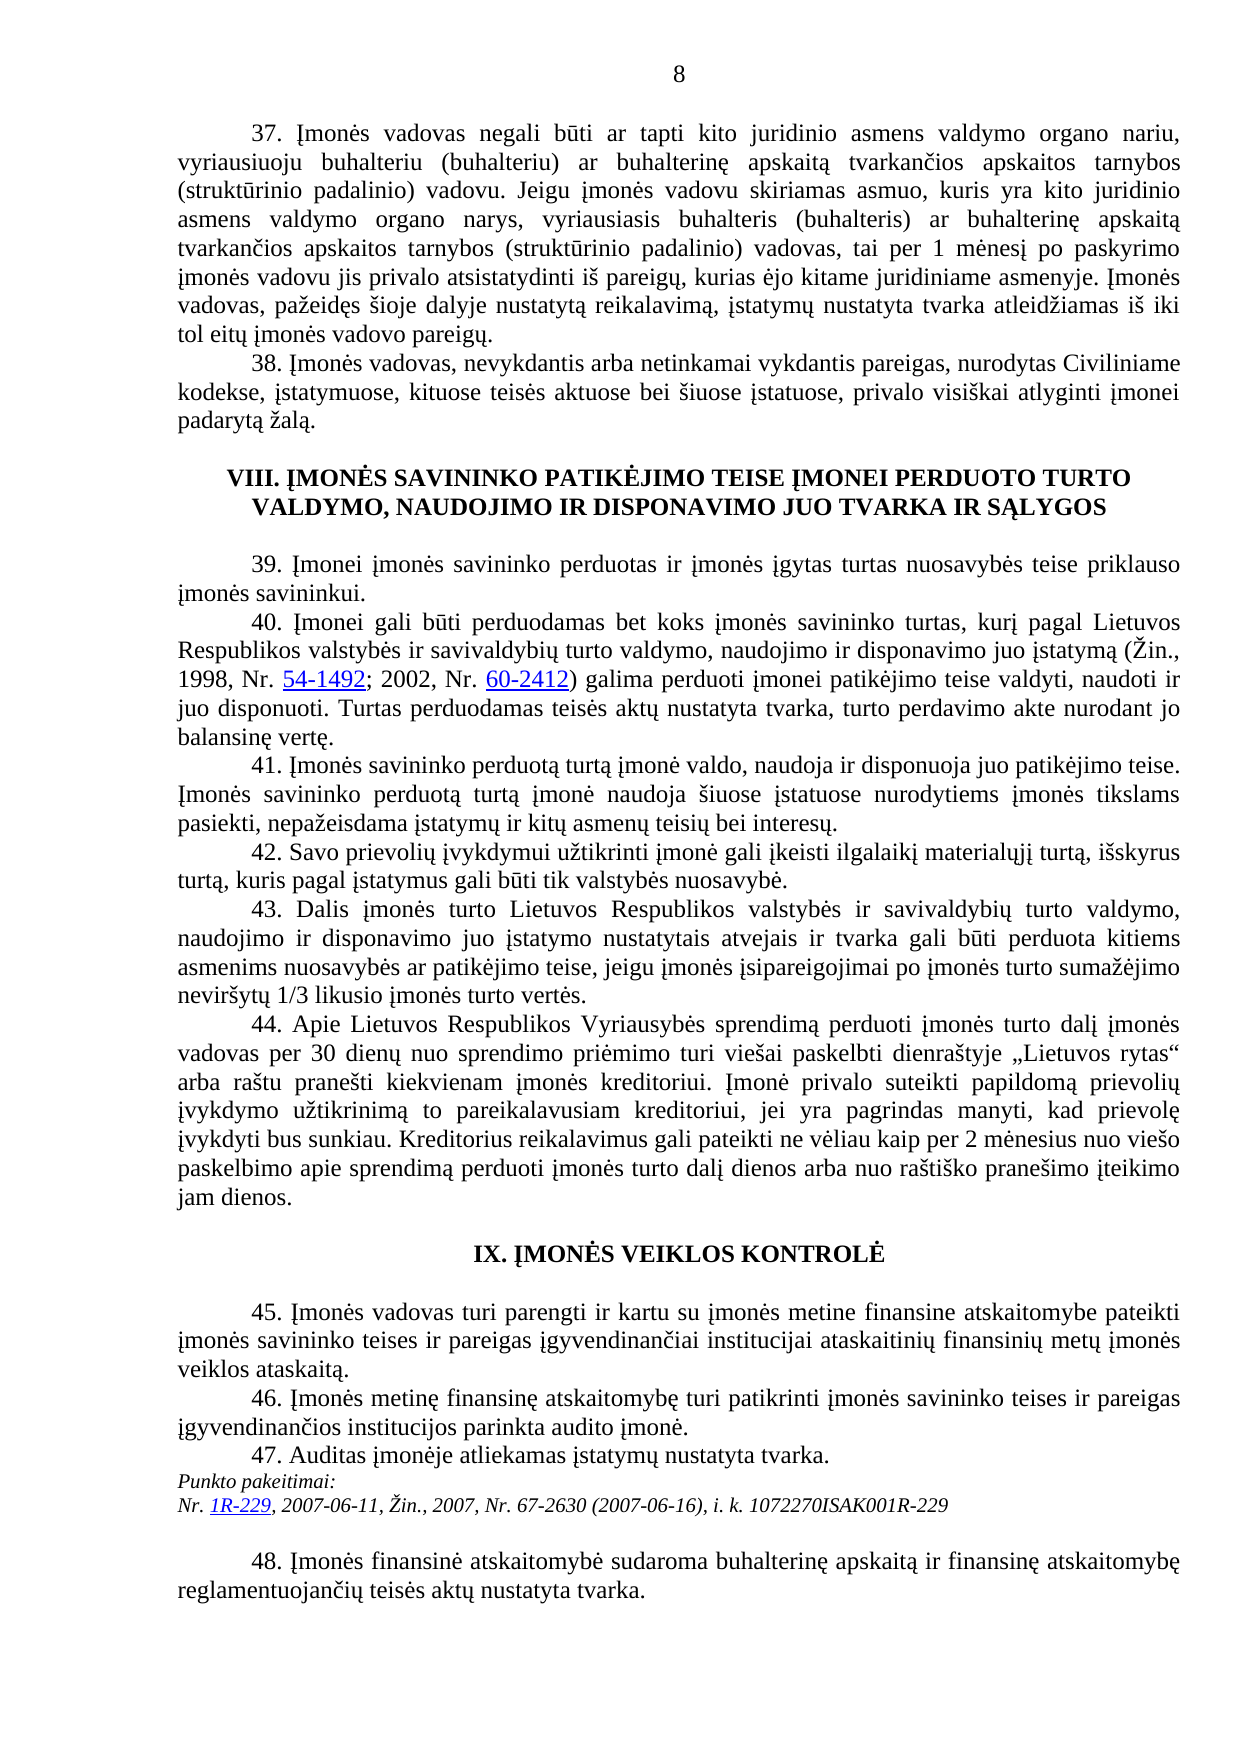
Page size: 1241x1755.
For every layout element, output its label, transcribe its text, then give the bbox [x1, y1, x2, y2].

text 39. Įmonei įmonės savininko perduotas ir įmonės įgytas turtas nuosavybės teise priklauso įmonės savininkui. [177, 549, 1181, 607]
text VIII. ĮMONĖS SAVININKO PATIKĖJIMO TEISE ĮMONEI PERDUOTO TURTO VALDYMO, NAUDOJIMO IR DISPONAVIMO JUO TVARKA IR SĄLYGOS [177, 463, 1181, 521]
text 47. Auditas įmonėje atliekamas įstatymų nustatyta tvarka. [177, 1441, 1181, 1469]
text 41. Įmonės savininko perduotą turtą įmonė valdo, naudoja ir disponuoja juo patikėjimo teise. Įmonės savininko perduotą turtą įmonė naudoja šiuose įstatuose nurodytiems įmonės tikslams pasiekti, nepažeisdama įstatymų ir kitų asmenų teisių bei interesų. [177, 751, 1181, 837]
text 45. Įmonės vadovas turi parengti ir kartu su įmonės metine finansine atskaitomybe pateikti įmonės savininko teises ir pareigas įgyvendinančiai institucijai ataskaitinių finansinių metų įmonės veiklos ataskaitą. [177, 1297, 1181, 1383]
text Nr. 1R-229, 2007-06-11, Žin., 2007, Nr. 67-2630 (2007-06-16), i. k. 1072270ISAK001R-229 [177, 1493, 1181, 1517]
text 37. Įmonės vadovas negali būti ar tapti kito juridinio asmens valdymo organo nariu, vyriausiuoju buhalteriu (buhalteriu) ar buhalterinę apskaitą tvarkančios apskaitos tarnybos (struktūrinio padalinio) vadovu. Jeigu įmonės vadovu skiriamas asmuo, kuris yra kito juridinio asmens valdymo organo narys, vyriausiasis buhalteris (buhalteris) ar buhalterinę apskaitą tvarkančios apskaitos tarnybos (struktūrinio padalinio) vadovas, tai per 1 mėnesį po paskyrimo įmonės vadovu jis privalo atsistatydinti iš pareigų, kurias ėjo kitame juridiniame asmenyje. Įmonės vadovas, pažeidęs šioje dalyje nustatytą reikalavimą, įstatymų nustatyta tvarka atleidžiamas iš iki tol eitų įmonės vadovo pareigų. [177, 118, 1181, 348]
text 42. Savo prievolių įvykdymui užtikrinti įmonė gali įkeisti ilgalaikį materialųjį turtą, išskyrus turtą, kuris pagal įstatymus gali būti tik valstybės nuosavybė. [177, 837, 1181, 894]
text 43. Dalis įmonės turto Lietuvos Respublikos valstybės ir savivaldybių turto valdymo, naudojimo ir disponavimo juo įstatymo nustatytais atvejais ir tvarka gali būti perduota kitiems asmenims nuosavybės ar patikėjimo teise, jeigu įmonės įsipareigojimai po įmonės turto sumažėjimo neviršytų 1/3 likusio įmonės turto vertės. [177, 894, 1181, 1009]
text 44. Apie Lietuvos Respublikos Vyriausybės sprendimą perduoti įmonės turto dalį įmonės vadovas per 30 dienų nuo sprendimo priėmimo turi viešai paskelbti dienraštyje „Lietuvos rytas“ arba raštu pranešti kiekvienam įmonės kreditoriui. Įmonė privalo suteikti papildomą prievolių įvykdymo užtikrinimą to pareikalavusiam kreditoriui, jei yra pagrindas manyti, kad prievolę įvykdyti bus sunkiau. Kreditorius reikalavimus gali pateikti ne vėliau kaip per 2 mėnesius nuo viešo paskelbimo apie sprendimą perduoti įmonės turto dalį dienos arba nuo raštiško pranešimo įteikimo jam dienos. [177, 1009, 1181, 1211]
text 38. Įmonės vadovas, nevykdantis arba netinkamai vykdantis pareigas, nurodytas Civiliniame kodekse, įstatymuose, kituose teisės aktuose bei šiuose įstatuose, privalo visiškai atlyginti įmonei padarytą žalą. [177, 348, 1181, 434]
text 48. Įmonės finansinė atskaitomybė sudaroma buhalterinę apskaitą ir finansinę atskaitomybę reglamentuojančių teisės aktų nustatyta tvarka. [177, 1546, 1181, 1604]
text 46. Įmonės metinę finansinę atskaitomybę turi patikrinti įmonės savininko teises ir pareigas įgyvendinančios institucijos parinkta audito įmonė. [177, 1383, 1181, 1441]
text 40. Įmonei gali būti perduodamas bet koks įmonės savininko turtas, kurį pagal Lietuvos Respublikos valstybės ir savivaldybių turto valdymo, naudojimo ir disponavimo juo įstatymą (Žin., 1998, Nr. 54-1492; 2002, Nr. 60-2412) galima perduoti įmonei patikėjimo teise valdyti, naudoti ir juo disponuoti. Turtas perduodamas teisės aktų nustatyta tvarka, turto perdavimo akte nurodant jo balansinę vertę. [177, 607, 1181, 751]
text IX. ĮMONĖS VEIKLOS KONTROLĖ [177, 1239, 1181, 1268]
text Punkto pakeitimai: [177, 1469, 1181, 1493]
